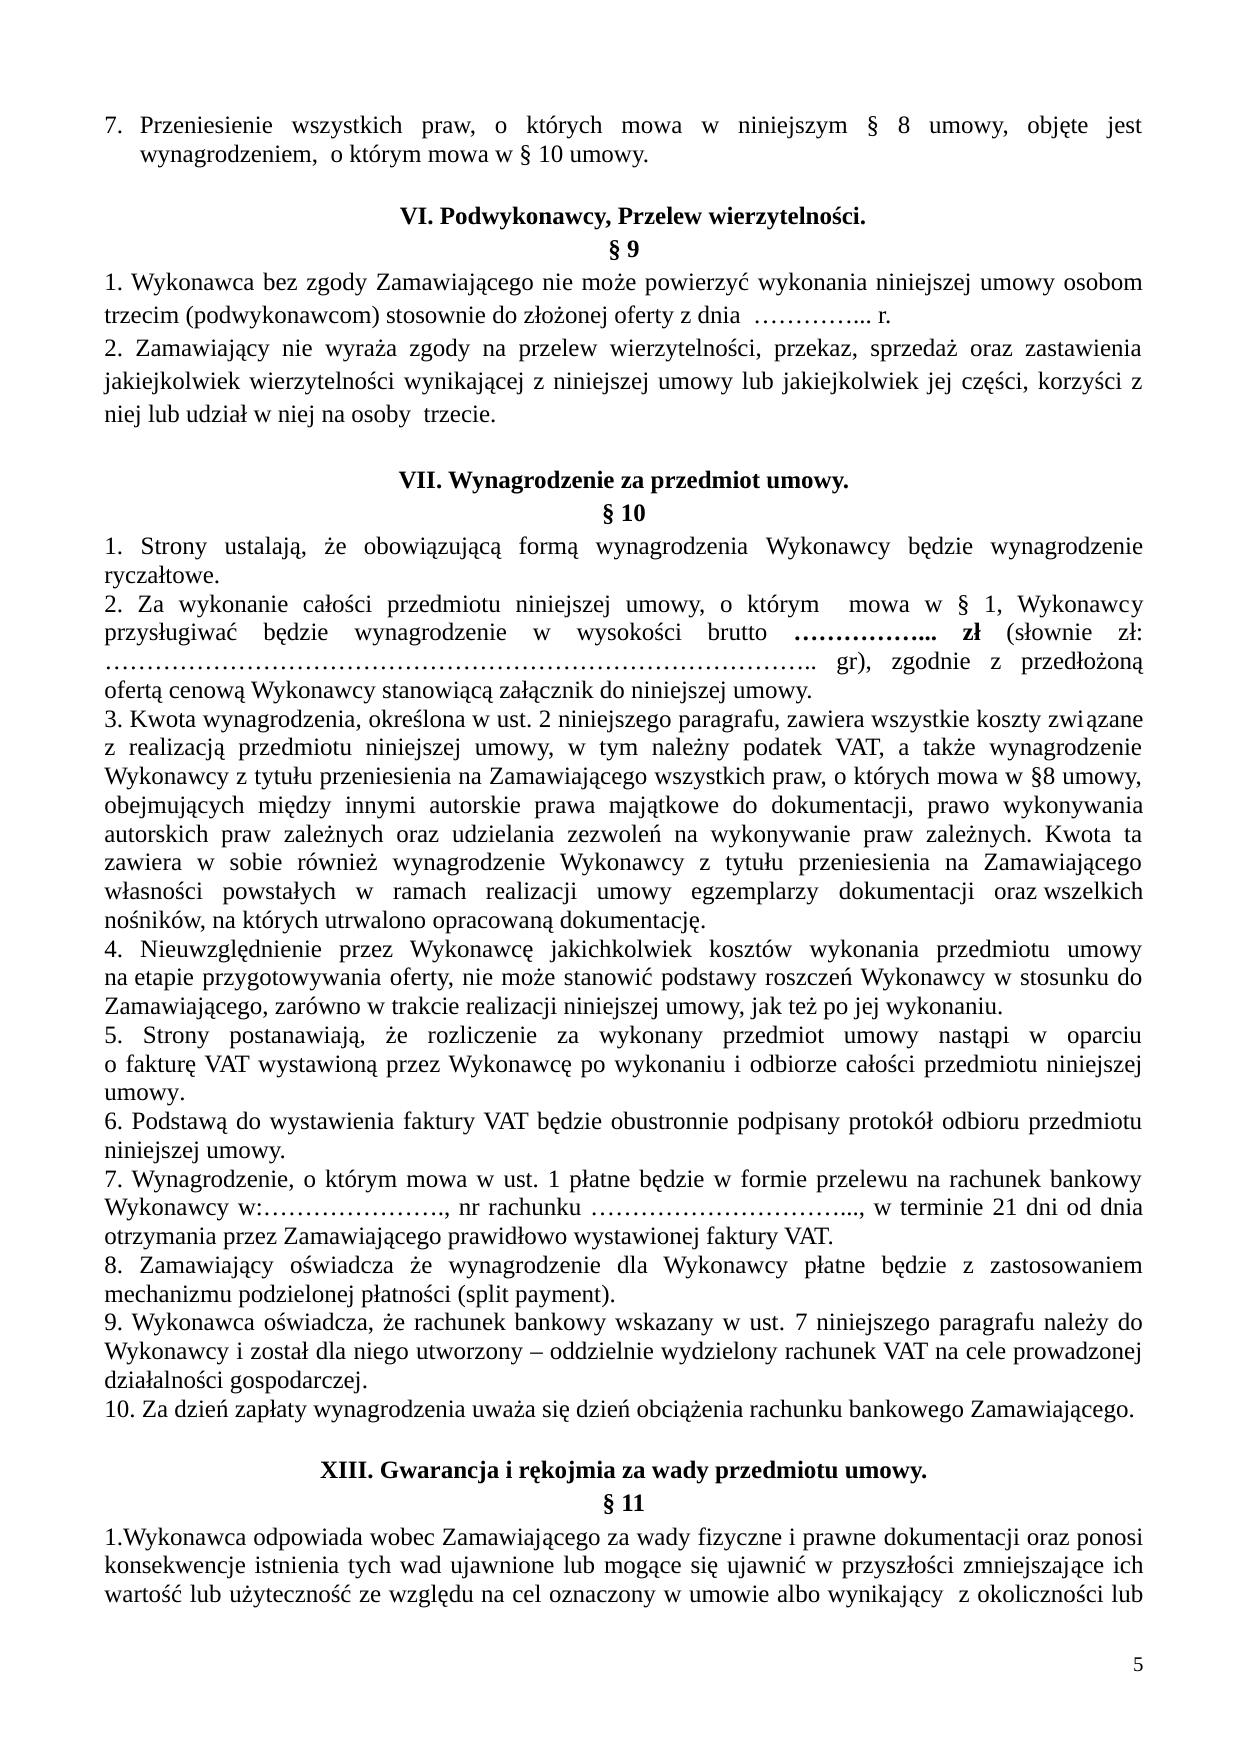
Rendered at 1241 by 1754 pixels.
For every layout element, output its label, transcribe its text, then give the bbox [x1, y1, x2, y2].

text 9. Wykonawca oświadcza, że rachunek bankowy wskazany w ust. 7 niniejszego paragrafu należy do Wykonawcy i został dla niego utworzony – oddzielnie wydzielony rachunek VAT na cele prowadzonej działalności gospodarczej. [104, 1307, 1143, 1394]
list 3. Kwota wynagrodzenia, określona w ust. 2 niniejszego paragrafu, zawiera wszystkie koszty związane z realizacją przedmiotu niniejszej umowy, w tym należny podatek VAT, a także wynagrodzenie Wykonawcy z tytułu przeniesienia na Zamawiającego wszystkich praw, o których mowa w §8 umowy, obejmujących między innymi autorskie prawa majątkowe do dokumentacji, prawo wykonywania autorskich praw zależnych oraz udzielania zezwoleń na wykonywanie praw zależnych. Kwota ta zawiera w sobie również wynagrodzenie Wykonawcy z tytułu przeniesienia na Zamawiającego własności powstałych w ramach realizacji umowy egzemplarzy dokumentacji oraz wszelkich nośników, na których utrwalono opracowaną dokumentację. [104, 704, 1143, 934]
list 2. Za wykonanie całości przedmiotu niniejszej umowy, o którym mowa w § 1, Wykonawcy przysługiwać będzie wynagrodzenie w wysokości brutto ……………... zł (słownie zł: ………………………………………………………………………….. gr), zgodnie z przedłożoną ofertą cenową Wykonawcy stanowiącą załącznik do niniejszej umowy. [104, 589, 1143, 704]
text 10. Za dzień zapłaty wynagrodzenia uważa się dzień obciążenia rachunku bankowego Zamawiającego. [104, 1394, 1143, 1422]
list 6. Podstawą do wystawienia faktury VAT będzie obustronnie podpisany protokół odbioru przedmiotu niniejszej umowy. [104, 1106, 1143, 1164]
list 1. Strony ustalają, że obowiązującą formą wynagrodzenia Wykonawcy będzie wynagrodzenie ryczałtowe. [104, 531, 1143, 589]
text 1.Wykonawca odpowiada wobec Zamawiającego za wady fizyczne i prawne dokumentacji oraz ponosi konsekwencje istnienia tych wad ujawnione lub mogące się ujawnić w przyszłości zmniejszające ich wartość lub użyteczność ze względu na cel oznaczony w umowie albo wynikający z okoliczności lub [104, 1522, 1143, 1608]
list 2. Zamawiający nie wyraża zgody na przelew wierzytelności, przekaz, sprzedaż oraz zastawienia jakiejkolwiek wierzytelności wynikającej z niniejszej umowy lub jakiejkolwiek jej części, korzyści z niej lub udział w niej na osoby trzecie. [104, 333, 1143, 428]
text 8. Zamawiający oświadcza że wynagrodzenie dla Wykonawcy płatne będzie z zastosowaniem mechanizmu podzielonej płatności (split payment). [104, 1250, 1143, 1307]
list 7. Wynagrodzenie, o którym mowa w ust. 1 płatne będzie w formie przelewu na rachunek bankowy Wykonawcy w:…………………., nr rachunku …………………………..., w terminie 21 dni od dnia otrzymania przez Zamawiającego prawidłowo wystawionej faktury VAT. [104, 1164, 1143, 1250]
text § 10 [104, 498, 1143, 527]
list XIII. Gwarancja i rękojmia za wady przedmiotu umowy. [104, 1456, 1143, 1484]
list 1. Wykonawca bez zgody Zamawiającego nie może powierzyć wykonania niniejszej umowy osobom trzecim (podwykonawcom) stosownie do złożonej oferty z dnia …………... r. [104, 267, 1143, 329]
list Przeniesienie wszystkich praw, o których mowa w niniejszym § 8 umowy, objęte jest wynagrodzeniem, o którym mowa w § 10 umowy. [104, 111, 1143, 168]
list § 9 [104, 234, 1143, 263]
list 5. Strony postanawiają, że rozliczenie za wykonany przedmiot umowy nastąpi w oparciu o fakturę VAT wystawioną przez Wykonawcę po wykonaniu i odbiorze całości przedmiotu niniejszej umowy. [104, 1020, 1143, 1106]
list VI. Podwykonawcy, Przelew wierzytelności. [104, 201, 1143, 230]
list 4. Nieuwzględnienie przez Wykonawcę jakichkolwiek kosztów wykonania przedmiotu umowy na etapie przygotowywania oferty, nie może stanowić podstawy roszczeń Wykonawcy w stosunku do Zamawiającego, zarówno w trakcie realizacji niniejszej umowy, jak też po jej wykonaniu. [104, 934, 1143, 1020]
text § 11 [104, 1488, 1143, 1517]
text VII. Wynagrodzenie za przedmiot umowy. [104, 465, 1143, 494]
